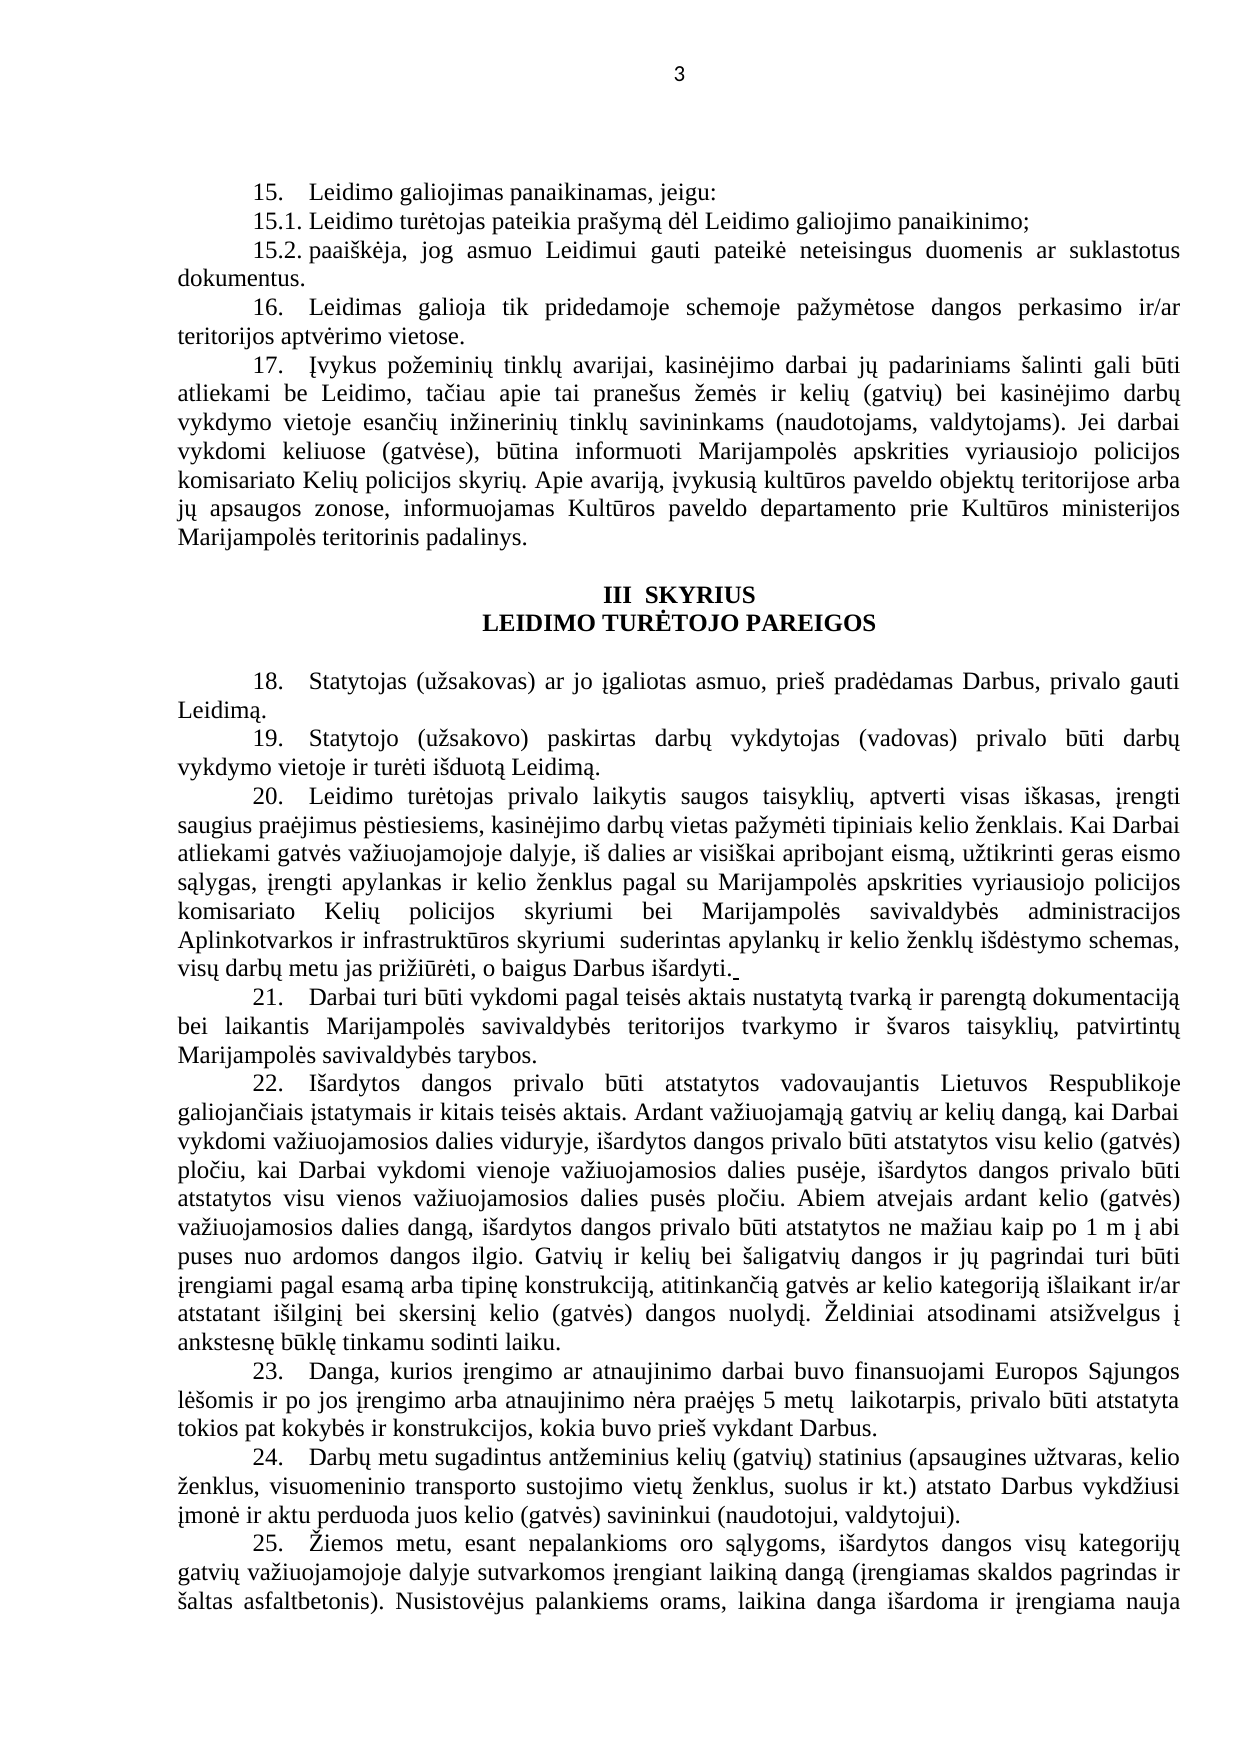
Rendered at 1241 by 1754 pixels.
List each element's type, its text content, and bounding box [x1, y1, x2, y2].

text 17. Įvykus požeminių tinklų avarijai, kasinėjimo darbai jų padariniams šalinti gali būti atliekami be Leidimo, tačiau apie tai pranešus žemės ir kelių (gatvių) bei kasinėjimo darbų vykdymo vietoje esančių inžinerinių tinklų savininkams (naudotojams, valdytojams). Jei darbai vykdomi keliuose (gatvėse), būtina informuoti Marijampolės apskrities vyriausiojo policijos komisariato Kelių policijos skyrių. Apie avariją, įvykusią kultūros paveldo objektų teritorijose arba jų apsaugos zonose, informuojamas Kultūros paveldo departamento prie Kultūros ministerijos Marijampolės teritorinis padalinys. [177, 350, 1181, 551]
text 15.1. Leidimo turėtojas pateikia prašymą dėl Leidimo galiojimo panaikinimo; [177, 206, 1181, 235]
text 23. Danga, kurios įrengimo ar atnaujinimo darbai buvo finansuojami Europos Sąjungos lėšomis ir po jos įrengimo arba atnaujinimo nėra praėjęs 5 metų laikotarpis, privalo būti atstatyta tokios pat kokybės ir konstrukcijos, kokia buvo prieš vykdant Darbus. [177, 1356, 1181, 1442]
text 21. Darbai turi būti vykdomi pagal teisės aktais nustatytą tvarką ir parengtą dokumentaciją bei laikantis Marijampolės savivaldybės teritorijos tvarkymo ir švaros taisyklių, patvirtintų Marijampolės savivaldybės tarybos. [177, 982, 1181, 1068]
text 20. Leidimo turėtojas privalo laikytis saugos taisyklių, aptverti visas iškasas, įrengti saugius praėjimus pėstiesiems, kasinėjimo darbų vietas pažymėti tipiniais kelio ženklais. Kai Darbai atliekami gatvės važiuojamojoje dalyje, iš dalies ar visiškai apribojant eismą, užtikrinti geras eismo sąlygas, įrengti apylankas ir kelio ženklus pagal su Marijampolės apskrities vyriausiojo policijos komisariato Kelių policijos skyriumi bei Marijampolės savivaldybės administracijos Aplinkotvarkos ir infrastruktūros skyriumi suderintas apylankų ir kelio ženklų išdėstymo schemas, visų darbų metu jas prižiūrėti, o baigus Darbus išardyti. [177, 781, 1181, 982]
text 15. Leidimo galiojimas panaikinamas, jeigu: [177, 177, 1181, 206]
text 25. Žiemos metu, esant nepalankioms oro sąlygoms, išardytos dangos visų kategorijų gatvių važiuojamojoje dalyje sutvarkomos įrengiant laikiną dangą (įrengiamas skaldos pagrindas ir šaltas asfaltbetonis). Nusistovėjus palankiems orams, laikina danga išardoma ir įrengiama nauja [177, 1528, 1181, 1615]
text 16. Leidimas galioja tik pridedamoje schemoje pažymėtose dangos perkasimo ir/ar teritorijos aptvėrimo vietose. [177, 292, 1181, 350]
text LEIDIMO TURĖTOJO PAREIGOS [177, 608, 1181, 637]
text 18. Statytojas (užsakovas) ar jo įgaliotas asmuo, prieš pradėdamas Darbus, privalo gauti Leidimą. [177, 666, 1181, 723]
text 19. Statytojo (užsakovo) paskirtas darbų vykdytojas (vadovas) privalo būti darbų vykdymo vietoje ir turėti išduotą Leidimą. [177, 723, 1181, 781]
text 15.2. paaiškėja, jog asmuo Leidimui gauti pateikė neteisingus duomenis ar suklastotus dokumentus. [177, 235, 1181, 292]
text 22. Išardytos dangos privalo būti atstatytos vadovaujantis Lietuvos Respublikoje galiojančiais įstatymais ir kitais teisės aktais. Ardant važiuojamąją gatvių ar kelių dangą, kai Darbai vykdomi važiuojamosios dalies viduryje, išardytos dangos privalo būti atstatytos visu kelio (gatvės) pločiu, kai Darbai vykdomi vienoje važiuojamosios dalies pusėje, išardytos dangos privalo būti atstatytos visu vienos važiuojamosios dalies pusės pločiu. Abiem atvejais ardant kelio (gatvės) važiuojamosios dalies dangą, išardytos dangos privalo būti atstatytos ne mažiau kaip po 1 m į abi puses nuo ardomos dangos ilgio. Gatvių ir kelių bei šaligatvių dangos ir jų pagrindai turi būti įrengiami pagal esamą arba tipinę konstrukciją, atitinkančią gatvės ar kelio kategoriją išlaikant ir/ar atstatant išilginį bei skersinį kelio (gatvės) dangos nuolydį. Želdiniai atsodinami atsižvelgus į ankstesnę būklę tinkamu sodinti laiku. [177, 1068, 1181, 1356]
text III SKYRIUS [177, 580, 1181, 608]
text 24. Darbų metu sugadintus antžeminius kelių (gatvių) statinius (apsaugines užtvaras, kelio ženklus, visuomeninio transporto sustojimo vietų ženklus, suolus ir kt.) atstato Darbus vykdžiusi įmonė ir aktu perduoda juos kelio (gatvės) savininkui (naudotojui, valdytojui). [177, 1442, 1181, 1528]
